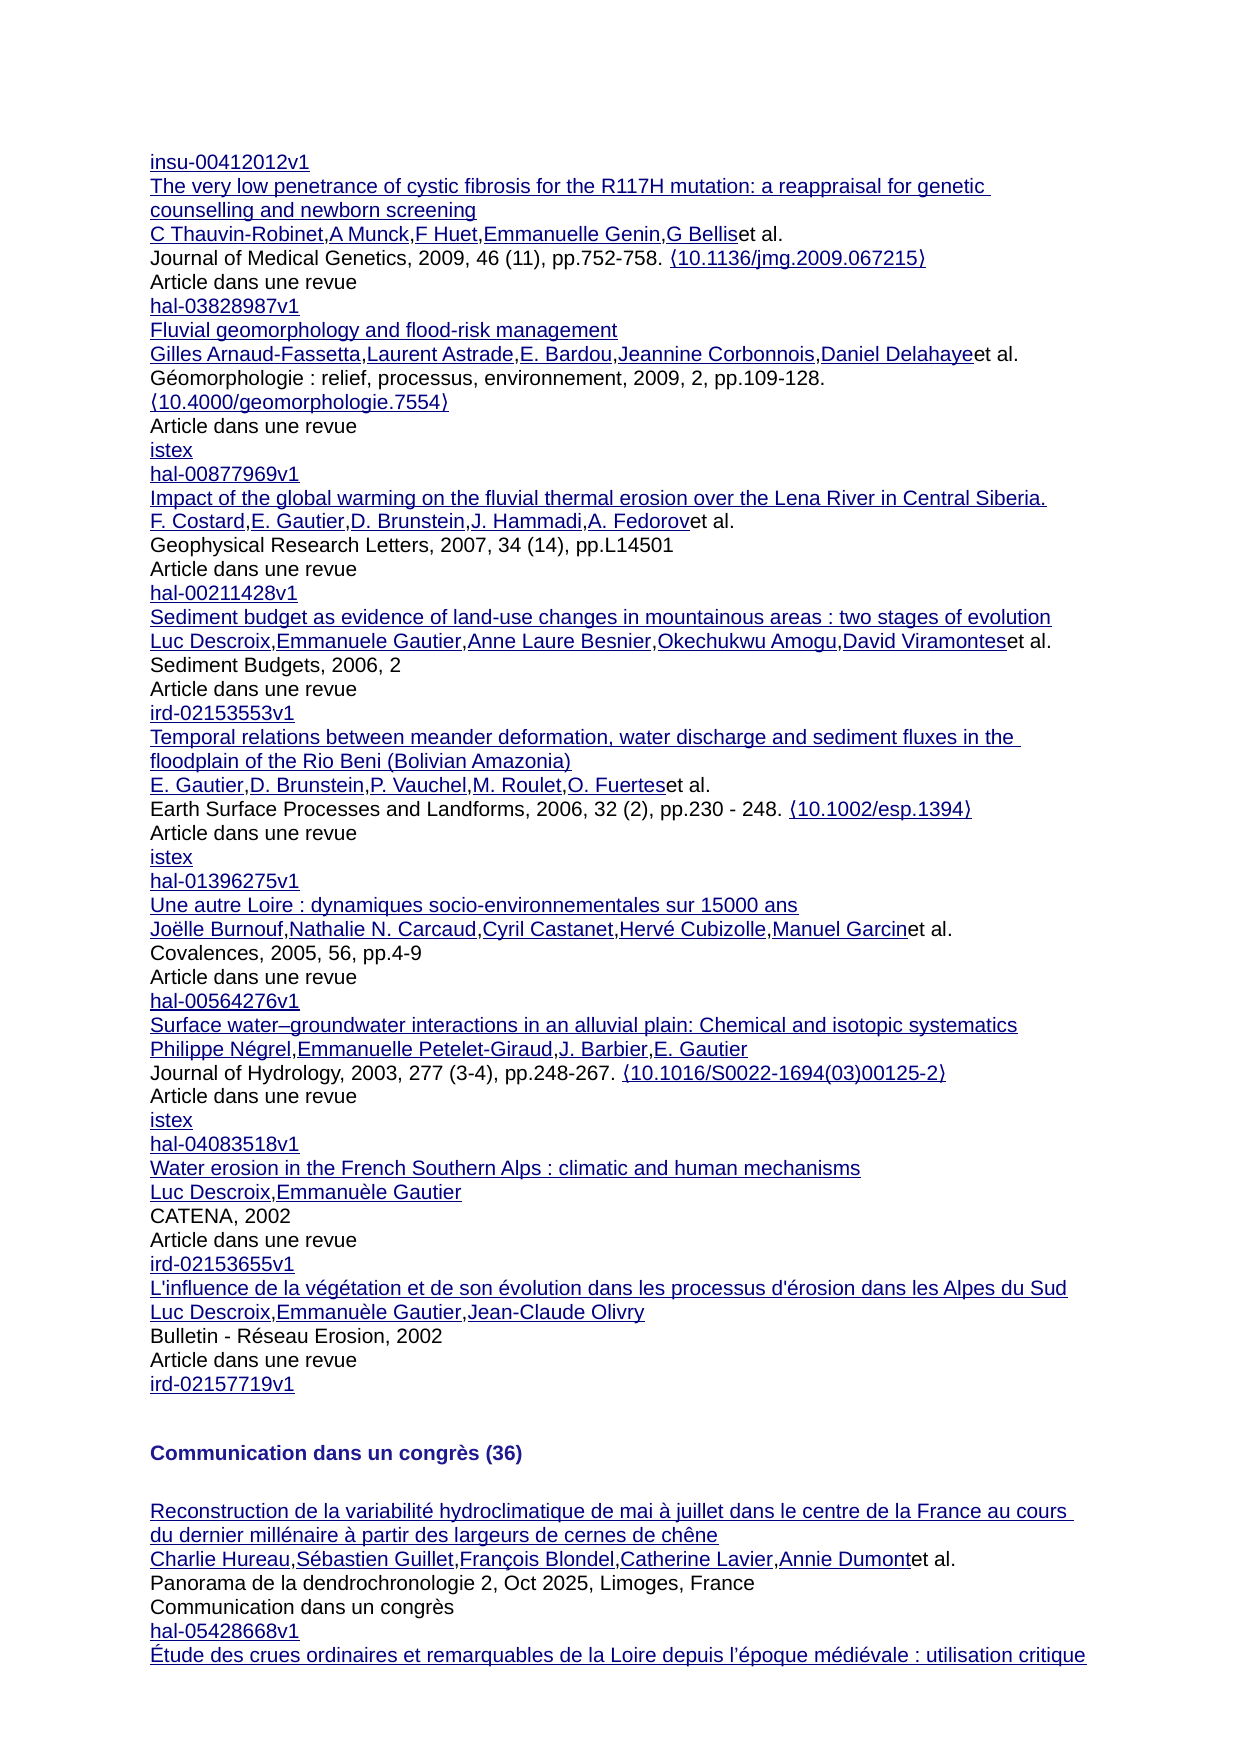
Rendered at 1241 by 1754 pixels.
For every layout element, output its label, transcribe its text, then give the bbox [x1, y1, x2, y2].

table_cell The very low penetrance of cystic fibrosis for the R117H mutation: a reappraisal for genetic counselling and newborn screening C Thauvin-Robinet,A Munck,F Huet,Emmanuelle Genin,G Belliset al. Journal of Medical Genetics, 2009, 46 (11), pp.752-758. ⟨10.1136/jmg.2009.067215⟩ Article dans une revue hal-03828987v1 [150, 174, 1090, 318]
table_cell Fluvial geomorphology and flood-risk management Gilles Arnaud-Fassetta,Laurent Astrade,E. Bardou,Jeannine Corbonnois,Daniel Delahayeet al. Géomorphologie : relief, processus, environnement, 2009, 2, pp.109-128. ⟨10.4000/geomorphologie.7554⟩ Article dans une revue istex hal-00877969v1 [150, 318, 1090, 485]
table_cell Impact of the global warming on the fluvial thermal erosion over the Lena River in Central Siberia. F. Costard,E. Gautier,D. Brunstein,J. Hammadi,A. Fedorovet al. Geophysical Research Letters, 2007, 34 (14), pp.L14501 Article dans une revue hal-00211428v1 [150, 485, 1090, 605]
table_header Reconstruction de la variabilité hydroclimatique de mai à juillet dans le centre de la France au cours du dernier millénaire à partir des largeurs de cernes de chêne Charlie Hureau,Sébastien Guillet,François Blondel,Catherine Lavier,Annie Dumontet al. Panorama de la dendrochronologie 2, Oct 2025, Limoges, France Communication dans un congrès hal-05428668v1 [150, 1499, 1090, 1643]
subtitle Communication dans un congrès (36) [150, 1441, 1090, 1464]
table_cell Sediment budget as evidence of land-use changes in mountainous areas : two stages of evolution Luc Descroix,Emmanuele Gautier,Anne Laure Besnier,Okechukwu Amogu,David Viramonteset al. Sediment Budgets, 2006, 2 Article dans une revue ird-02153553v1 [150, 605, 1090, 725]
table_cell L'influence de la végétation et de son évolution dans les processus d'érosion dans les Alpes du Sud Luc Descroix,Emmanuèle Gautier,Jean-Claude Olivry Bulletin - Réseau Erosion, 2002 Article dans une revue ird-02157719v1 [150, 1276, 1090, 1396]
table_cell Surface water–groundwater interactions in an alluvial plain: Chemical and isotopic systematics Philippe Négrel,Emmanuelle Petelet-Giraud,J. Barbier,E. Gautier Journal of Hydrology, 2003, 277 (3-4), pp.248-267. ⟨10.1016/S0022-1694(03)00125-2⟩ Article dans une revue istex hal-04083518v1 [150, 1013, 1090, 1156]
table_cell Temporal relations between meander deformation, water discharge and sediment fluxes in the floodplain of the Rio Beni (Bolivian Amazonia) E. Gautier,D. Brunstein,P. Vauchel,M. Roulet,O. Fuerteset al. Earth Surface Processes and Landforms, 2006, 32 (2), pp.230 - 248. ⟨10.1002/esp.1394⟩ Article dans une revue istex hal-01396275v1 [150, 725, 1090, 893]
table_cell insu-00412012v1 [150, 150, 1090, 174]
table_cell Une autre Loire : dynamiques socio-environnementales sur 15000 ans Joëlle Burnouf,Nathalie N. Carcaud,Cyril Castanet,Hervé Cubizolle,Manuel Garcinet al. Covalences, 2005, 56, pp.4-9 Article dans une revue hal-00564276v1 [150, 893, 1090, 1012]
table_cell Étude des crues ordinaires et remarquables de la Loire depuis l’époque médiévale : utilisation critique [150, 1643, 1090, 1667]
table_cell Water erosion in the French Southern Alps : climatic and human mechanisms Luc Descroix,Emmanuèle Gautier CATENA, 2002 Article dans une revue ird-02153655v1 [150, 1156, 1090, 1276]
